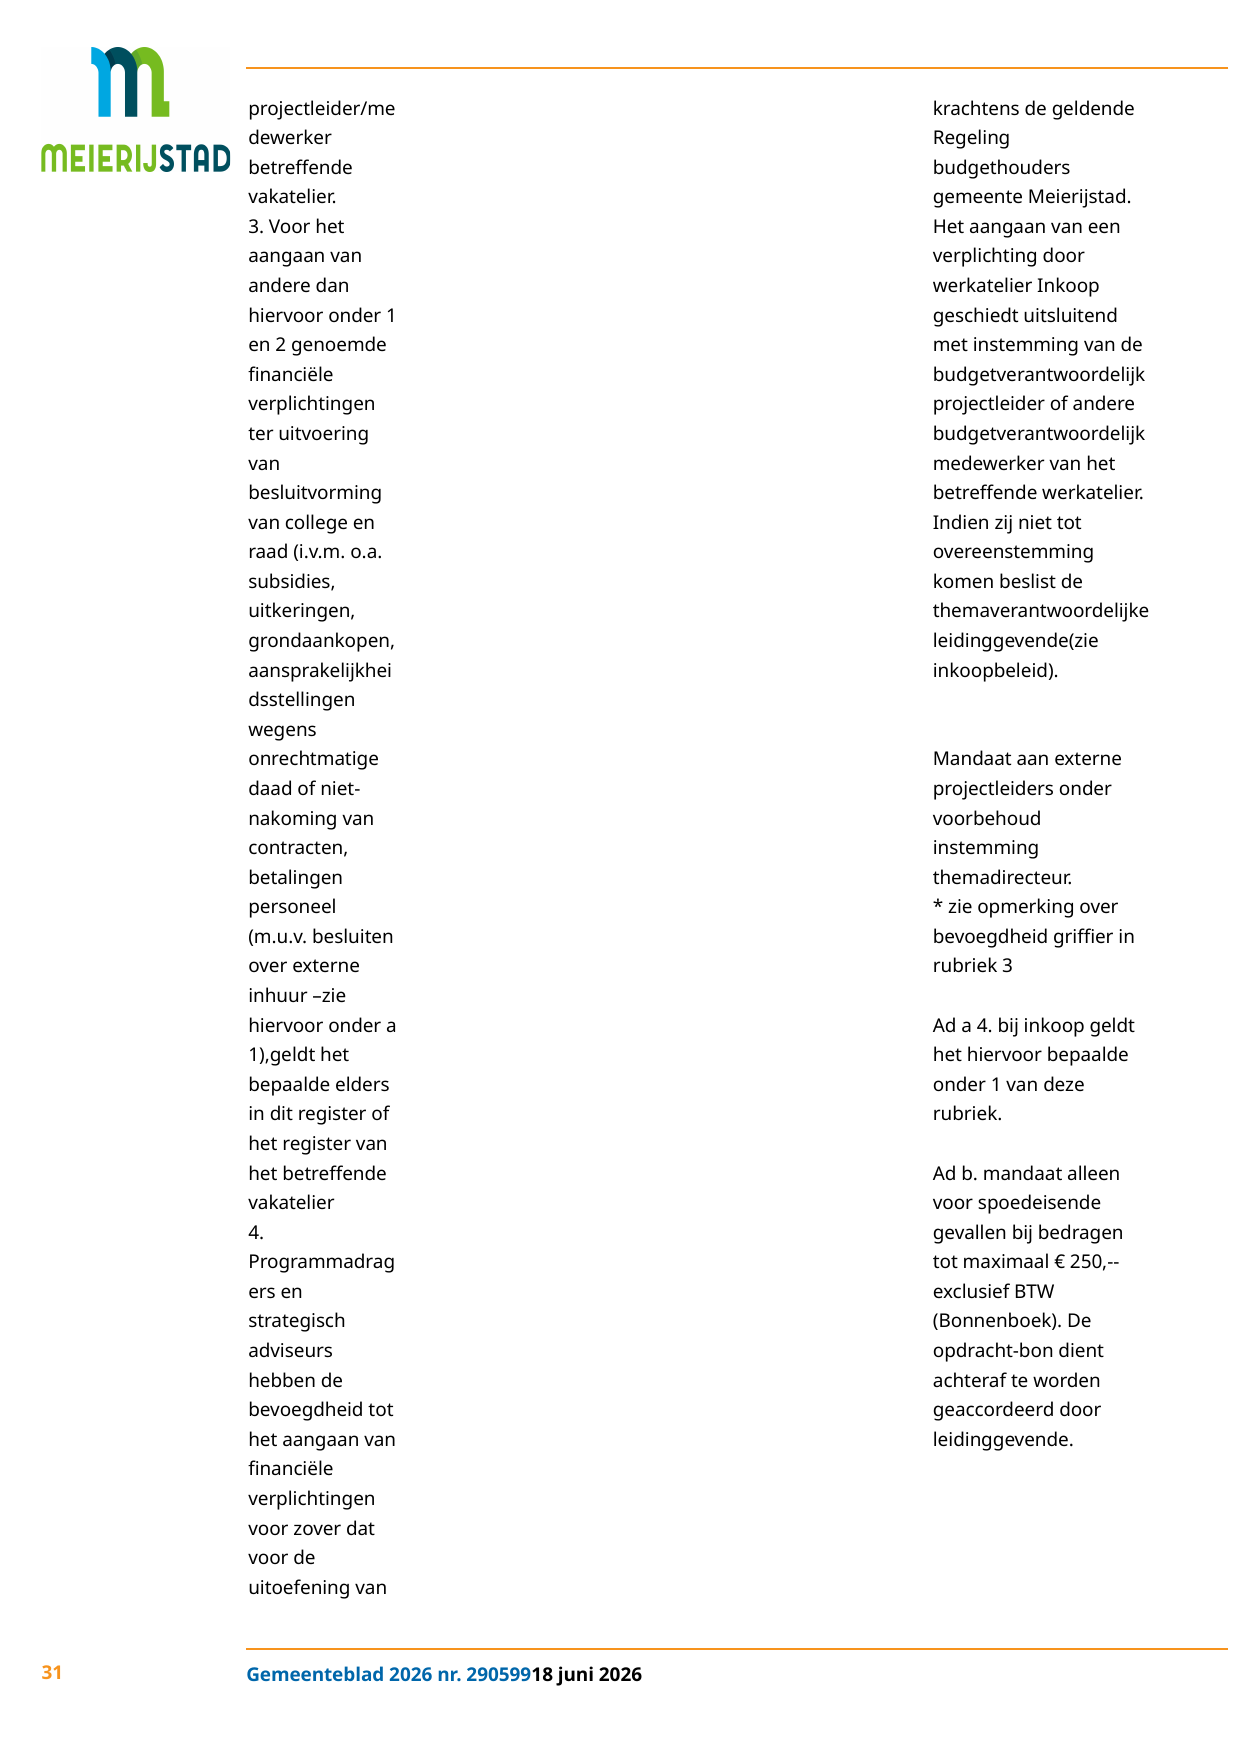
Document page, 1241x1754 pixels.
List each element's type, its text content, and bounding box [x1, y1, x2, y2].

table_cell projectleider/medewerker betreffende vakatelier. 3. Voor het aangaan van andere dan hiervoor onder 1 en 2 genoemde financiële verplichtingen ter uitvoering van besluitvorming van college en raad (i.v.m. o.a. subsidies, uitkeringen, grondaankopen, aansprakelijkheidsstellingen wegens onrechtmatige daad of niet-nakoming van contracten, betalingen personeel (m.u.v. besluiten over externe inhuur –zie hiervoor onder a 1),geldt het bepaalde elders in dit register of het register van het betreffende vakatelier 4. Programmadragers en strategisch adviseurs hebben de bevoegdheid tot het aangaan van financiële verplichtingen voor zover dat voor de uitoefening van [248, 95, 397, 1600]
table_cell [719, 95, 933, 1600]
table_cell [397, 95, 611, 1600]
table_cell krachtens de geldende Regeling budgethouders gemeente Meierijstad. Het aangaan van een verplichting door werkatelier Inkoop geschiedt uitsluitend met instemming van de budgetverantwoordelijk projectleider of andere budgetverantwoordelijk medewerker van het betreffende werkatelier. Indien zij niet tot overeenstemming komen beslist de themaverantwoordelijke leidinggevende(zie inkoopbeleid). Mandaat aan externe projectleiders onder voorbehoud instemming themadirecteur. * zie opmerking over bevoegdheid griffier in rubriek 3 Ad a 4. bij inkoop geldt het hiervoor bepaalde onder 1 van deze rubriek. Ad b. mandaat alleen voor spoedeisende gevallen bij bedragen tot maximaal € 250,-- exclusief BTW (Bonnenboek). De opdracht-bon dient achteraf te worden geaccordeerd door leidinggevende. [933, 95, 1152, 1600]
picture [41, 47, 231, 172]
table_cell [611, 95, 718, 1600]
